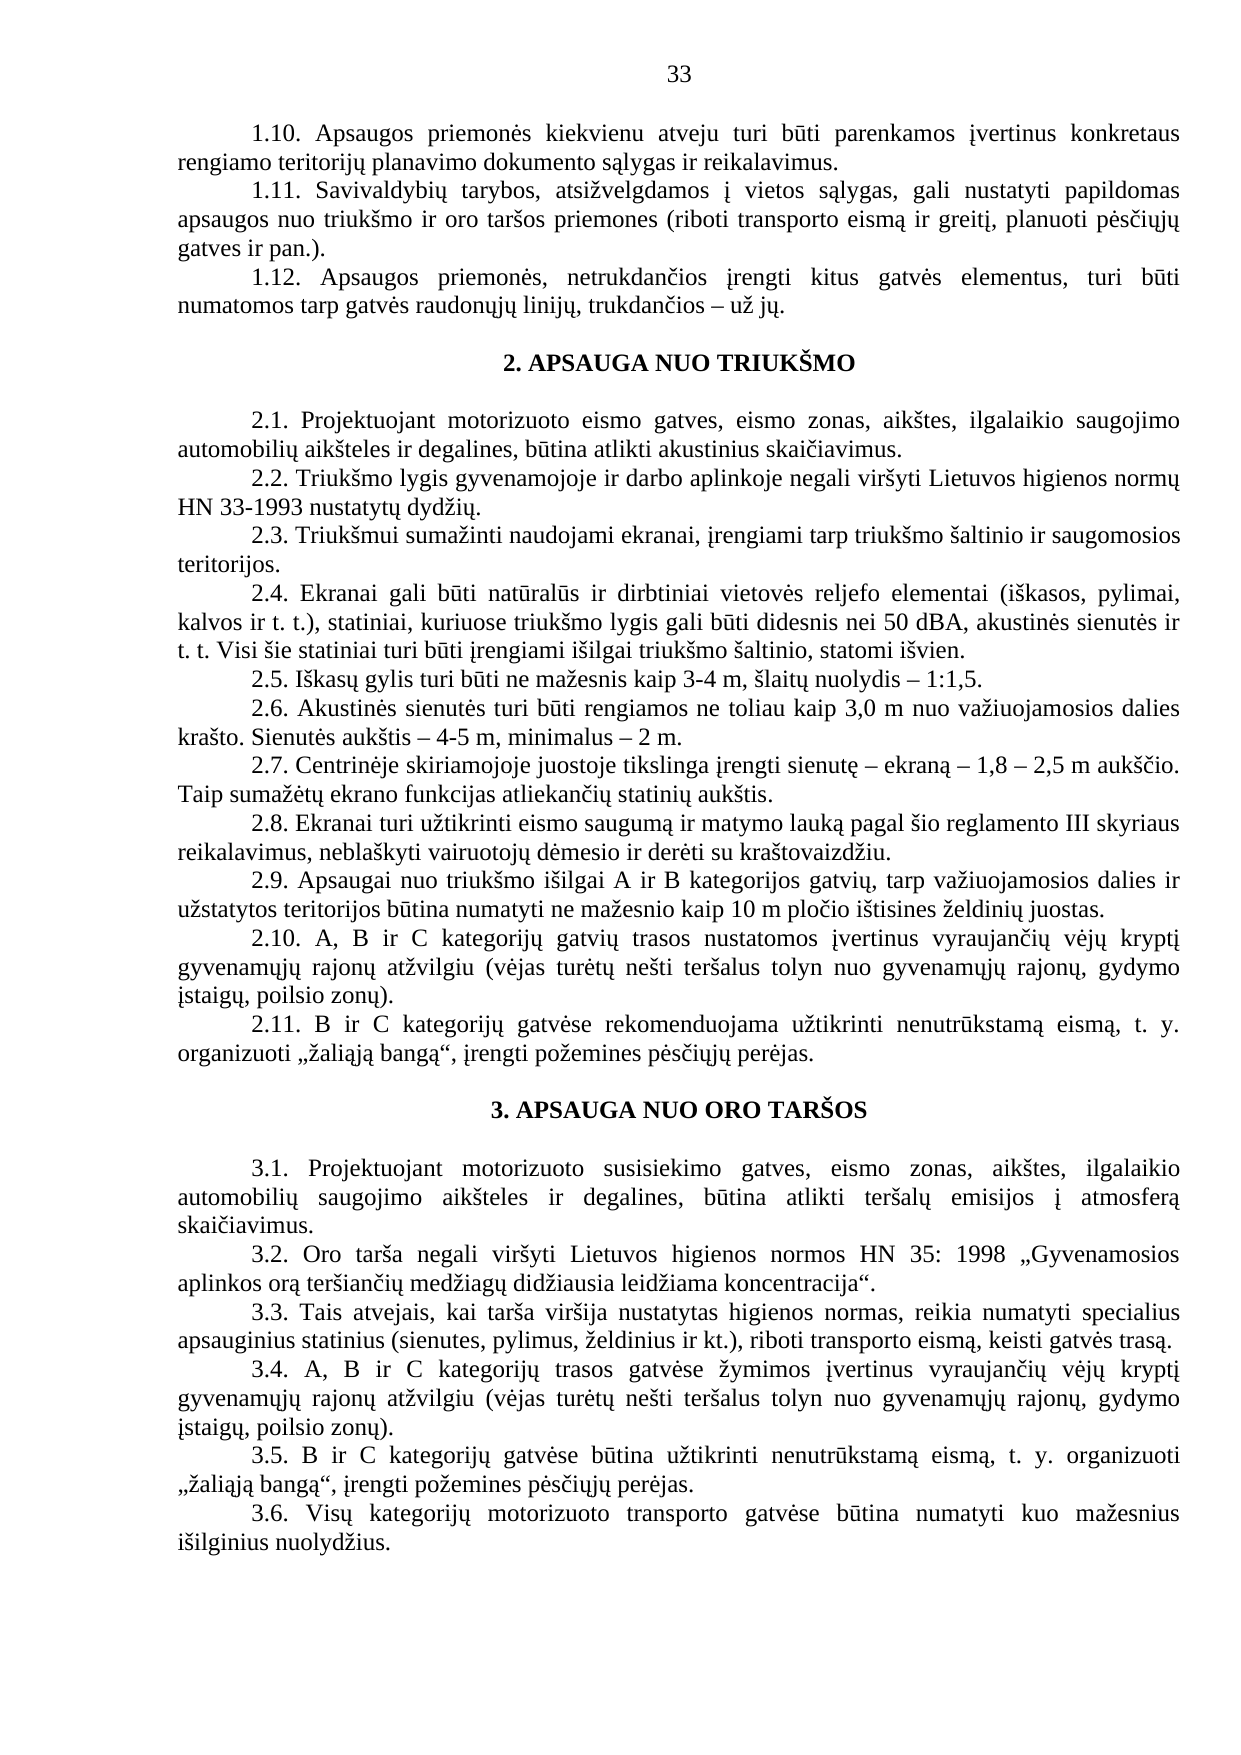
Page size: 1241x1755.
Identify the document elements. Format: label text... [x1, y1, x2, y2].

text 2.4. Ekranai gali būti natūralūs ir dirbtiniai vietovės reljefo elementai (iškasos, pylimai, kalvos ir t. t.), statiniai, kuriuose triukšmo lygis gali būti didesnis nei 50 dBA, akustinės sienutės ir t. t. Visi šie statiniai turi būti įrengiami išilgai triukšmo šaltinio, statomi išvien. [177, 578, 1181, 664]
text 2.8. Ekranai turi užtikrinti eismo saugumą ir matymo lauką pagal šio reglamento III skyriaus reikalavimus, neblaškyti vairuotojų dėmesio ir derėti su kraštovaizdžiu. [177, 808, 1181, 866]
text 3.4. A, B ir C kategorijų trasos gatvėse žymimos įvertinus vyraujančių vėjų kryptį gyvenamųjų rajonų atžvilgiu (vėjas turėtų nešti teršalus tolyn nuo gyvenamųjų rajonų, gydymo įstaigų, poilsio zonų). [177, 1354, 1181, 1441]
text 2.3. Triukšmui sumažinti naudojami ekranai, įrengiami tarp triukšmo šaltinio ir saugomosios teritorijos. [177, 521, 1181, 578]
text 2.2. Triukšmo lygis gyvenamojoje ir darbo aplinkoje negali viršyti Lietuvos higienos normų HN 33-1993 nustatytų dydžių. [177, 463, 1181, 521]
text 3.2. Oro tarša negali viršyti Lietuvos higienos normos HN 35: 1998 „Gyvenamosios aplinkos orą teršiančių medžiagų didžiausia leidžiama koncentracija“. [177, 1239, 1181, 1297]
text 2.6. Akustinės sienutės turi būti rengiamos ne toliau kaip 3,0 m nuo važiuojamosios dalies krašto. Sienutės aukštis – 4-5 m, minimalus – 2 m. [177, 693, 1181, 751]
text 2.7. Centrinėje skiriamojoje juostoje tikslinga įrengti sienutę – ekraną – 1,8 – 2,5 m aukščio. Taip sumažėtų ekrano funkcijas atliekančių statinių aukštis. [177, 751, 1181, 808]
text 2. APSAUGA NUO TRIUKŠMO [177, 348, 1181, 377]
text 1.12. Apsaugos priemonės, netrukdančios įrengti kitus gatvės elementus, turi būti numatomos tarp gatvės raudonųjų linijų, trukdančios – už jų. [177, 262, 1181, 319]
text 2.1. Projektuojant motorizuoto eismo gatves, eismo zonas, aikštes, ilgalaikio saugojimo automobilių aikšteles ir degalines, būtina atlikti akustinius skaičiavimus. [177, 406, 1181, 463]
text 3. APSAUGA NUO ORO TARŠOS [177, 1096, 1181, 1124]
text 1.11. Savivaldybių tarybos, atsižvelgdamos į vietos sąlygas, gali nustatyti papildomas apsaugos nuo triukšmo ir oro taršos priemones (riboti transporto eismą ir greitį, planuoti pėsčiųjų gatves ir pan.). [177, 176, 1181, 262]
text 3.5. B ir C kategorijų gatvėse būtina užtikrinti nenutrūkstamą eismą, t. y. organizuoti „žaliąją bangą“, įrengti požemines pėsčiųjų perėjas. [177, 1441, 1181, 1498]
text 3.3. Tais atvejais, kai tarša viršija nustatytas higienos normas, reikia numatyti specialius apsauginius statinius (sienutes, pylimus, želdinius ir kt.), riboti transporto eismą, keisti gatvės trasą. [177, 1297, 1181, 1354]
text 2.11. B ir C kategorijų gatvėse rekomenduojama užtikrinti nenutrūkstamą eismą, t. y. organizuoti „žaliąją bangą“, įrengti požemines pėsčiųjų perėjas. [177, 1009, 1181, 1067]
text 2.9. Apsaugai nuo triukšmo išilgai A ir B kategorijos gatvių, tarp važiuojamosios dalies ir užstatytos teritorijos būtina numatyti ne mažesnio kaip 10 m pločio ištisines želdinių juostas. [177, 866, 1181, 923]
text 3.1. Projektuojant motorizuoto susisiekimo gatves, eismo zonas, aikštes, ilgalaikio automobilių saugojimo aikšteles ir degalines, būtina atlikti teršalų emisijos į atmosferą skaičiavimus. [177, 1153, 1181, 1239]
text 2.5. Iškasų gylis turi būti ne mažesnis kaip 3-4 m, šlaitų nuolydis – 1:1,5. [177, 664, 1181, 693]
text 2.10. A, B ir C kategorijų gatvių trasos nustatomos įvertinus vyraujančių vėjų kryptį gyvenamųjų rajonų atžvilgiu (vėjas turėtų nešti teršalus tolyn nuo gyvenamųjų rajonų, gydymo įstaigų, poilsio zonų). [177, 923, 1181, 1009]
text 1.10. Apsaugos priemonės kiekvienu atveju turi būti parenkamos įvertinus konkretaus rengiamo teritorijų planavimo dokumento sąlygas ir reikalavimus. [177, 118, 1181, 176]
text 3.6. Visų kategorijų motorizuoto transporto gatvėse būtina numatyti kuo mažesnius išilginius nuolydžius. [177, 1498, 1181, 1556]
